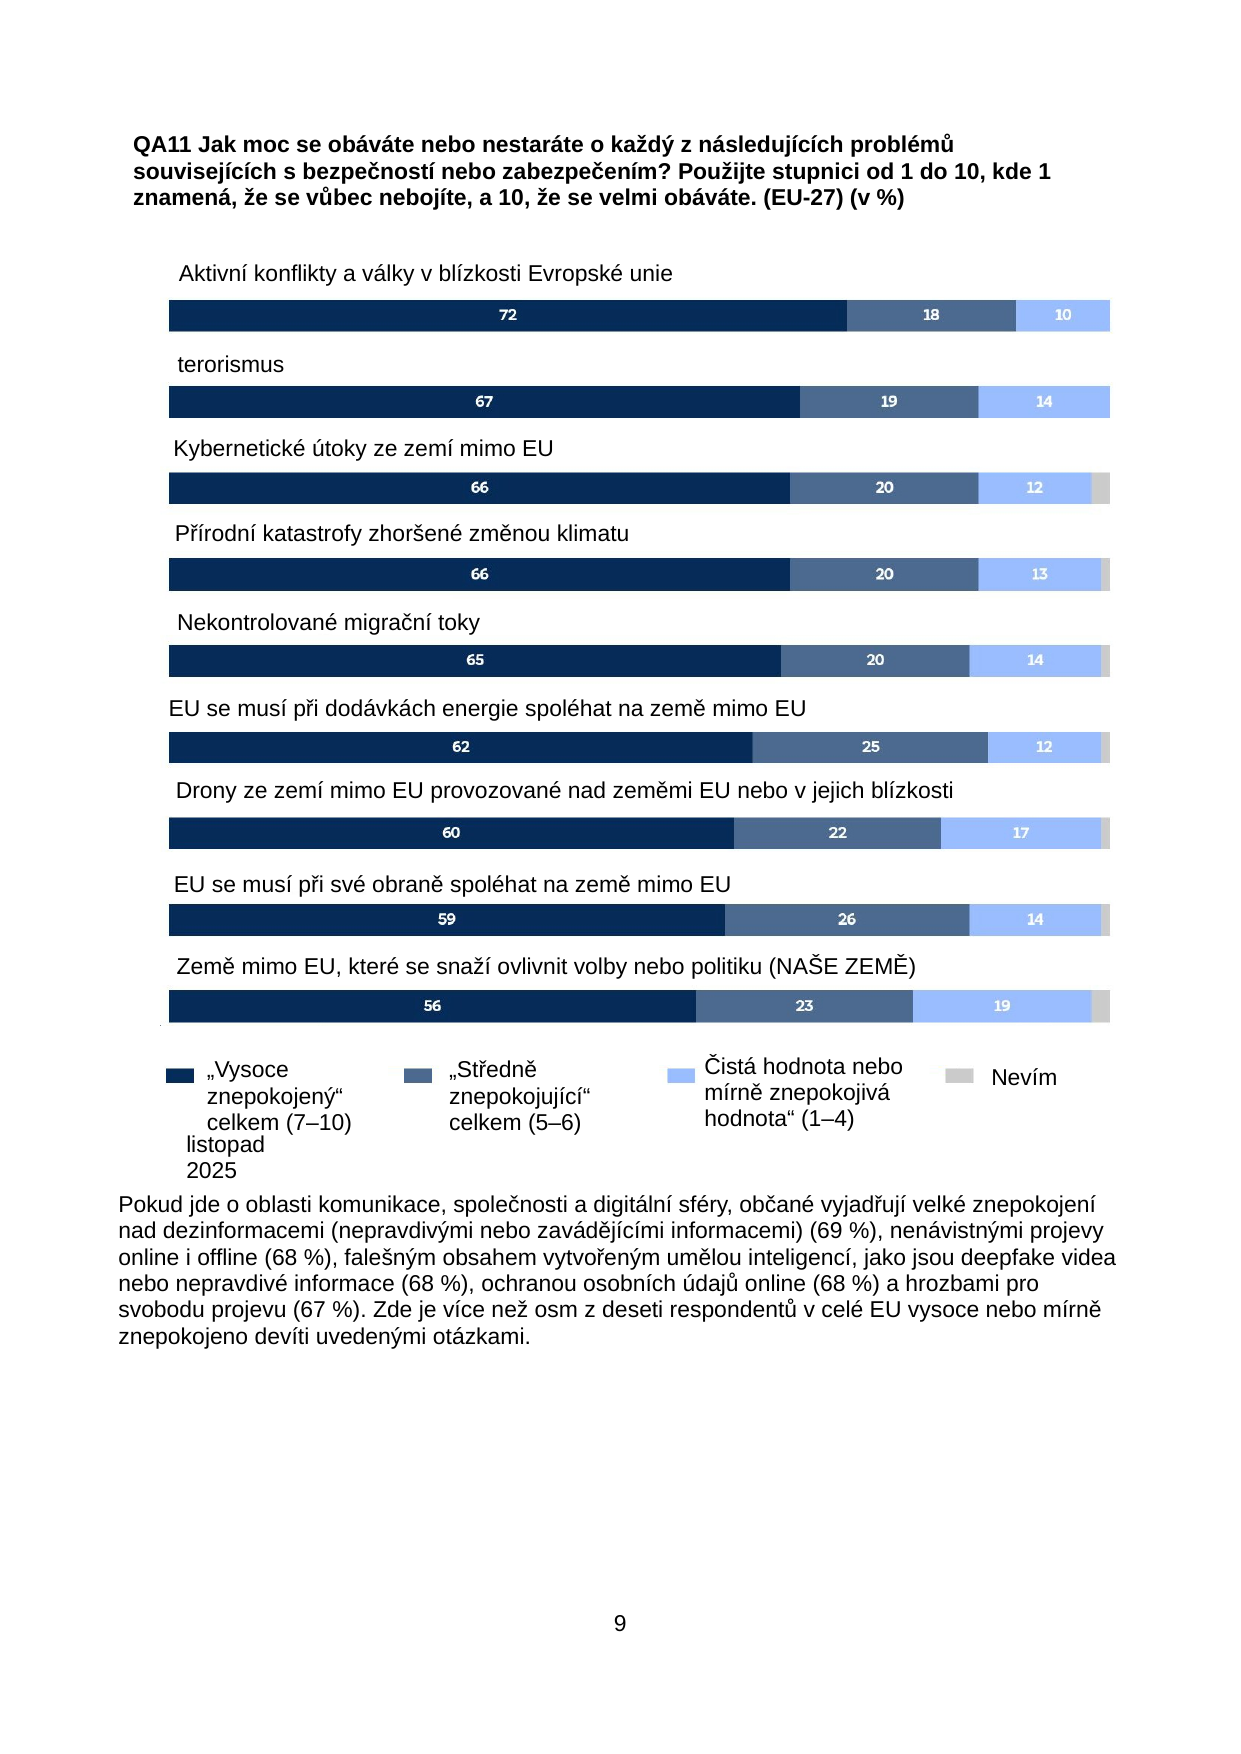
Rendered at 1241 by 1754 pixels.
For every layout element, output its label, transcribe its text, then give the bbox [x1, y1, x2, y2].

picture [160, 261, 1116, 1026]
picture [778, 1065, 785, 1073]
picture [501, 1065, 507, 1076]
picture [893, 1065, 900, 1073]
picture [254, 1066, 261, 1076]
picture [791, 1065, 797, 1073]
picture [230, 1065, 237, 1074]
text Pokud jde o oblasti komunikace, společnosti a digitální sféry, občané vyjadřují velké znepokojení nad dezinformacemi (nepravdivými nebo zavádějícími informacemi) (69 %), nenávistnými projevy online i offline (68 %), falešným obsahem vytvořeným umělou inteligencí, jako jsou deepfake videa nebo nepravdivé informace (68 %), ochranou osobních údajů online (68 %) a hrozbami pro svobodu projevu (67 %). Zde je více než osm z deseti respondentů v celé EU vysoce nebo mírně znepokojeno devíti uvedenými otázkami. [118, 124, 1122, 1349]
picture [218, 1065, 225, 1075]
picture [816, 1065, 823, 1073]
picture [163, 1065, 981, 1085]
